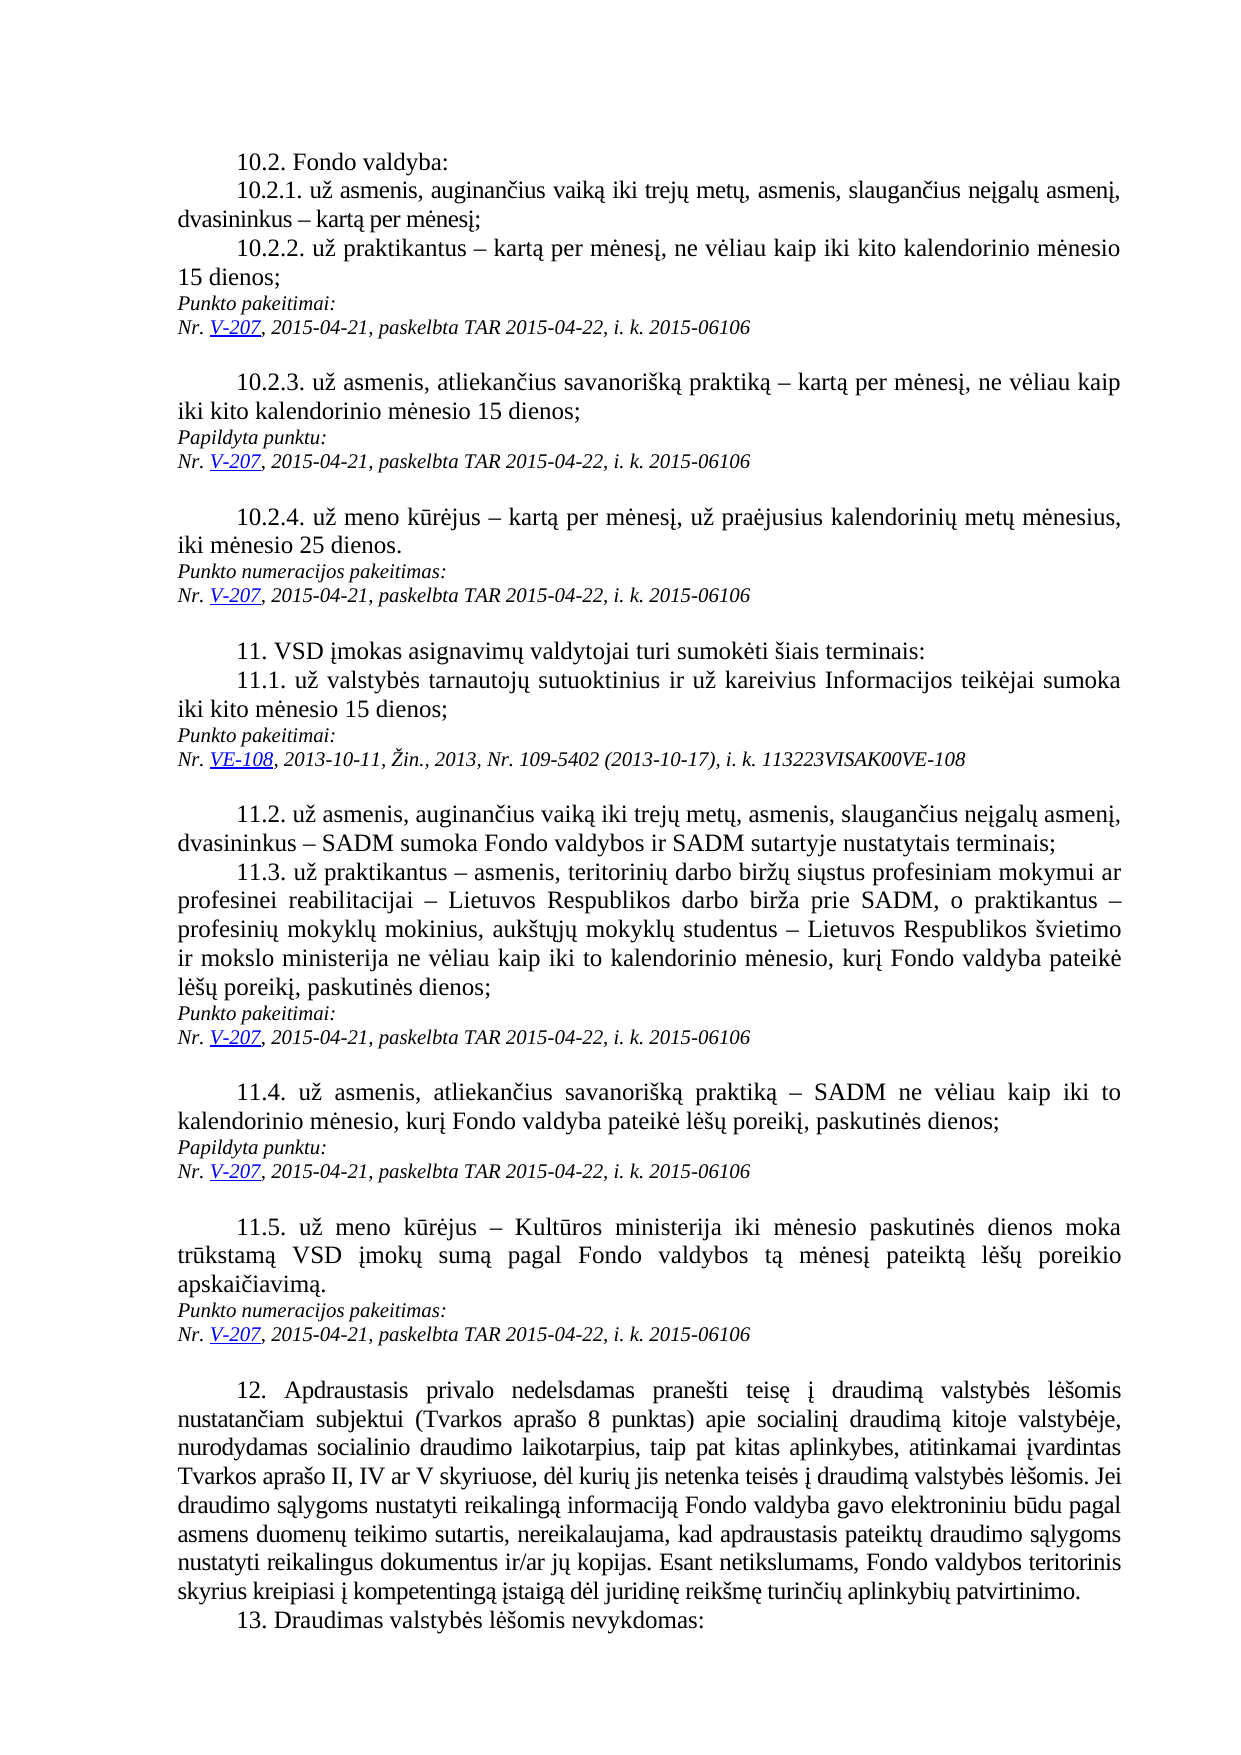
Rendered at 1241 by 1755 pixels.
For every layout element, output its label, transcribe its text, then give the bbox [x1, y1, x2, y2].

text 11.5. už meno kūrėjus – Kultūros ministerija iki mėnesio paskutinės dienos moka trūkstamą VSD įmokų sumą pagal Fondo valdybos tą mėnesį pateiktą lėšų poreikio apskaičiavimą. [177, 1212, 1122, 1298]
text Punkto numeracijos pakeitimas: [177, 559, 1122, 583]
text Punkto pakeitimai: [177, 722, 1122, 747]
text 10.2. Fondo valdyba: [177, 147, 1122, 176]
text 11.1. už valstybės tarnautojų sutuoktinius ir už kareivius Informacijos teikėjai sumoka iki kito mėnesio 15 dienos; [177, 665, 1122, 722]
text 11. VSD įmokas asignavimų valdytojai turi sumokėti šiais terminais: [177, 636, 1122, 665]
text Nr. V-207, 2015-04-21, paskelbta TAR 2015-04-22, i. k. 2015-06106 [177, 1322, 1122, 1346]
text Nr. VE-108, 2013-10-11, Žin., 2013, Nr. 109-5402 (2013-10-17), i. k. 113223VISAK00VE-108 [177, 747, 1122, 771]
text Nr. V-207, 2015-04-21, paskelbta TAR 2015-04-22, i. k. 2015-06106 [177, 1025, 1122, 1049]
text 11.2. už asmenis, auginančius vaiką iki trejų metų, asmenis, slaugančius neįgalų asmenį, dvasininkus – SADM sumoka Fondo valdybos ir SADM sutartyje nustatytais terminais; [177, 799, 1122, 857]
text Papildyta punktu: [177, 425, 1122, 449]
text 13. Draudimas valstybės lėšomis nevykdomas: [177, 1605, 1122, 1634]
text Punkto pakeitimai: [177, 291, 1122, 315]
text 10.2.3. už asmenis, atliekančius savanorišką praktiką – kartą per mėnesį, ne vėliau kaip iki kito kalendorinio mėnesio 15 dienos; [177, 367, 1122, 425]
text Nr. V-207, 2015-04-21, paskelbta TAR 2015-04-22, i. k. 2015-06106 [177, 1159, 1122, 1183]
text 10.2.1. už asmenis, auginančius vaiką iki trejų metų, asmenis, slaugančius neįgalų asmenį, dvasininkus – kartą per mėnesį; [177, 176, 1122, 233]
text Punkto pakeitimai: [177, 1001, 1122, 1025]
text 11.4. už asmenis, atliekančius savanorišką praktiką – SADM ne vėliau kaip iki to kalendorinio mėnesio, kurį Fondo valdyba pateikė lėšų poreikį, paskutinės dienos; [177, 1077, 1122, 1135]
text Nr. V-207, 2015-04-21, paskelbta TAR 2015-04-22, i. k. 2015-06106 [177, 315, 1122, 339]
text Papildyta punktu: [177, 1135, 1122, 1159]
text 12. Apdraustasis privalo nedelsdamas pranešti teisę į draudimą valstybės lėšomis nustatančiam subjektui (Tvarkos aprašo 8 punktas) apie socialinį draudimą kitoje valstybėje, nurodydamas socialinio draudimo laikotarpius, taip pat kitas aplinkybes, atitinkamai įvardintas Tvarkos aprašo II, IV ar V skyriuose, dėl kurių jis netenka teisės į draudimą valstybės lėšomis. Jei draudimo sąlygoms nustatyti reikalingą informaciją Fondo valdyba gavo elektroniniu būdu pagal asmens duomenų teikimo sutartis, nereikalaujama, kad apdraustasis pateiktų draudimo sąlygoms nustatyti reikalingus dokumentus ir/ar jų kopijas. Esant netikslumams, Fondo valdybos teritorinis skyrius kreipiasi į kompetentingą įstaigą dėl juridinę reikšmę turinčių aplinkybių patvirtinimo. [177, 1375, 1122, 1605]
text 11.3. už praktikantus – asmenis, teritorinių darbo biržų siųstus profesiniam mokymui ar profesinei reabilitacijai – Lietuvos Respublikos darbo birža prie SADM, o praktikantus – profesinių mokyklų mokinius, aukštųjų mokyklų studentus – Lietuvos Respublikos švietimo ir mokslo ministerija ne vėliau kaip iki to kalendorinio mėnesio, kurį Fondo valdyba pateikė lėšų poreikį, paskutinės dienos; [177, 857, 1122, 1001]
text Nr. V-207, 2015-04-21, paskelbta TAR 2015-04-22, i. k. 2015-06106 [177, 449, 1122, 473]
text 10.2.4. už meno kūrėjus – kartą per mėnesį, už praėjusius kalendorinių metų mėnesius, iki mėnesio 25 dienos. [177, 502, 1122, 559]
text Nr. V-207, 2015-04-21, paskelbta TAR 2015-04-22, i. k. 2015-06106 [177, 583, 1122, 607]
text Punkto numeracijos pakeitimas: [177, 1298, 1122, 1322]
text 10.2.2. už praktikantus – kartą per mėnesį, ne vėliau kaip iki kito kalendorinio mėnesio 15 dienos; [177, 233, 1122, 291]
